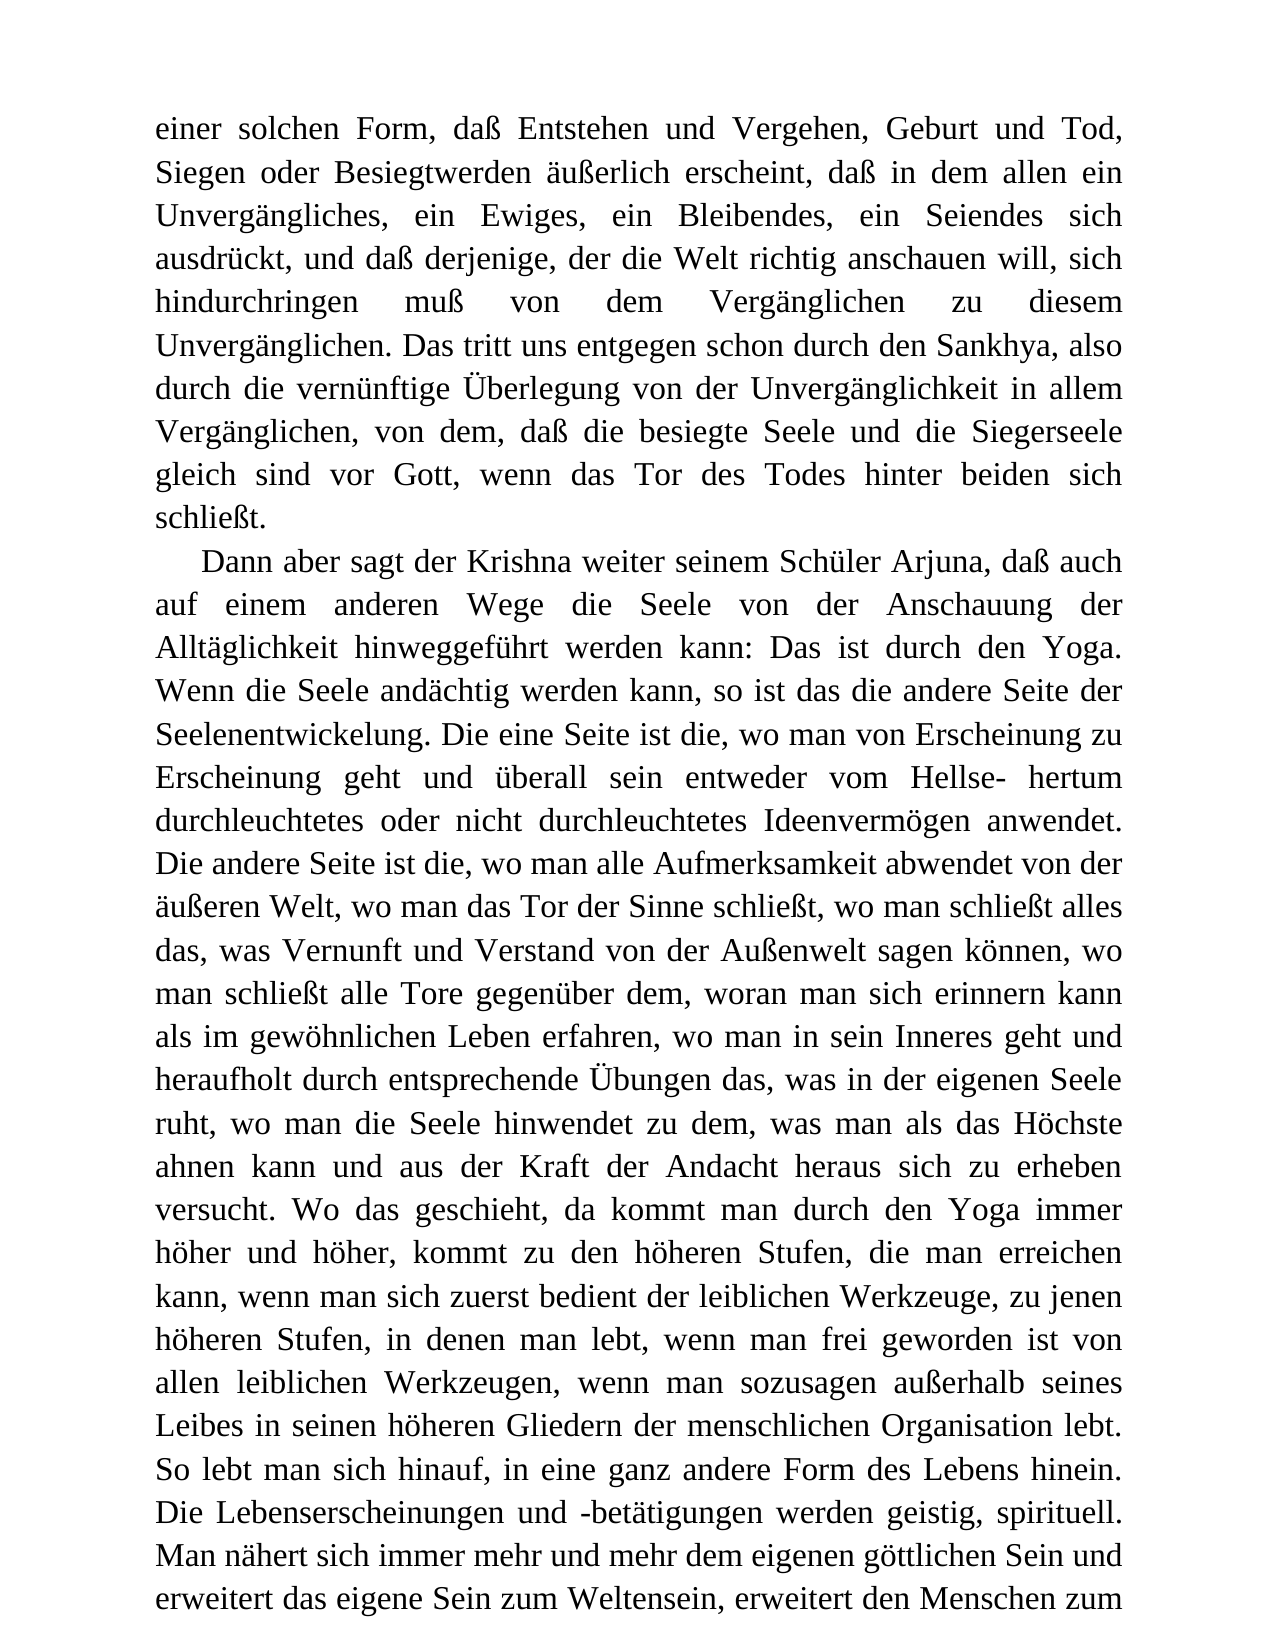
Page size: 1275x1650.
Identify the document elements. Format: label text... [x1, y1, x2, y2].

text Dann aber sagt der Krishna weiter seinem Schüler Arjuna, daß auch auf einem anderen Wege die Seele von der Anschauung der Alltäglichkeit hinweggeführt werden kann: Das ist durch den Yoga. Wenn die Seele andächtig werden kann, so ist das die andere Seite der Seelenentwickelung. Die eine Seite ist die, wo man von Erscheinung zu Erscheinung geht und überall sein entweder vom Hellse- hertum durchleuchtetes oder nicht durchleuchtetes Ideenvermögen anwendet. Die andere Seite ist die, wo man alle Aufmerksamkeit abwendet von der äußeren Welt, wo man das Tor der Sinne schließt, wo man schließt alles das, was Vernunft und Verstand von der Außenwelt sagen können, wo man schließt alle Tore gegenüber dem, woran man sich erinnern kann als im gewöhnlichen Leben erfahren, wo man in sein Inneres geht und heraufholt durch entsprechende Übungen das, was in der eigenen Seele ruht, wo man die Seele hinwendet zu dem, was man als das Höchste ahnen kann und aus der Kraft der Andacht heraus sich zu erheben versucht. Wo das geschieht, da kommt man durch den Yoga immer höher und höher, kommt zu den höheren Stufen, die man erreichen kann, wenn man sich zuerst bedient der leiblichen Werkzeuge, zu jenen höheren Stufen, in denen man lebt, wenn man frei geworden ist von allen leiblichen Werkzeugen, wenn man sozusagen außerhalb seines Leibes in seinen höheren Gliedern der menschlichen Organisation lebt. So lebt man sich hinauf, in eine ganz andere Form des Lebens hinein. Die Lebenserscheinungen und -betätigungen werden geistig, spirituell. Man nähert sich immer mehr und mehr dem eigenen göttlichen Sein und erweitert das eigene Sein zum Weltensein, erweitert den Menschen zum [155, 541, 1124, 1617]
text einer solchen Form, daß Entstehen und Vergehen, Geburt und Tod, Siegen oder Besiegtwerden äußerlich erscheint, daß in dem allen ein Unvergängliches, ein Ewiges, ein Bleibendes, ein Seiendes sich ausdrückt, und daß derjenige, der die Welt richtig anschauen will, sich hindurchringen muß von dem Vergänglichen zu diesem Unvergänglichen. Das tritt uns entgegen schon durch den Sankhya, also durch die vernünftige Überlegung von der Unvergänglichkeit in allem Vergänglichen, von dem, daß die besiegte Seele und die Siegerseele gleich sind vor Gott, wenn das Tor des Todes hinter beiden sich schließt. [155, 109, 1124, 536]
